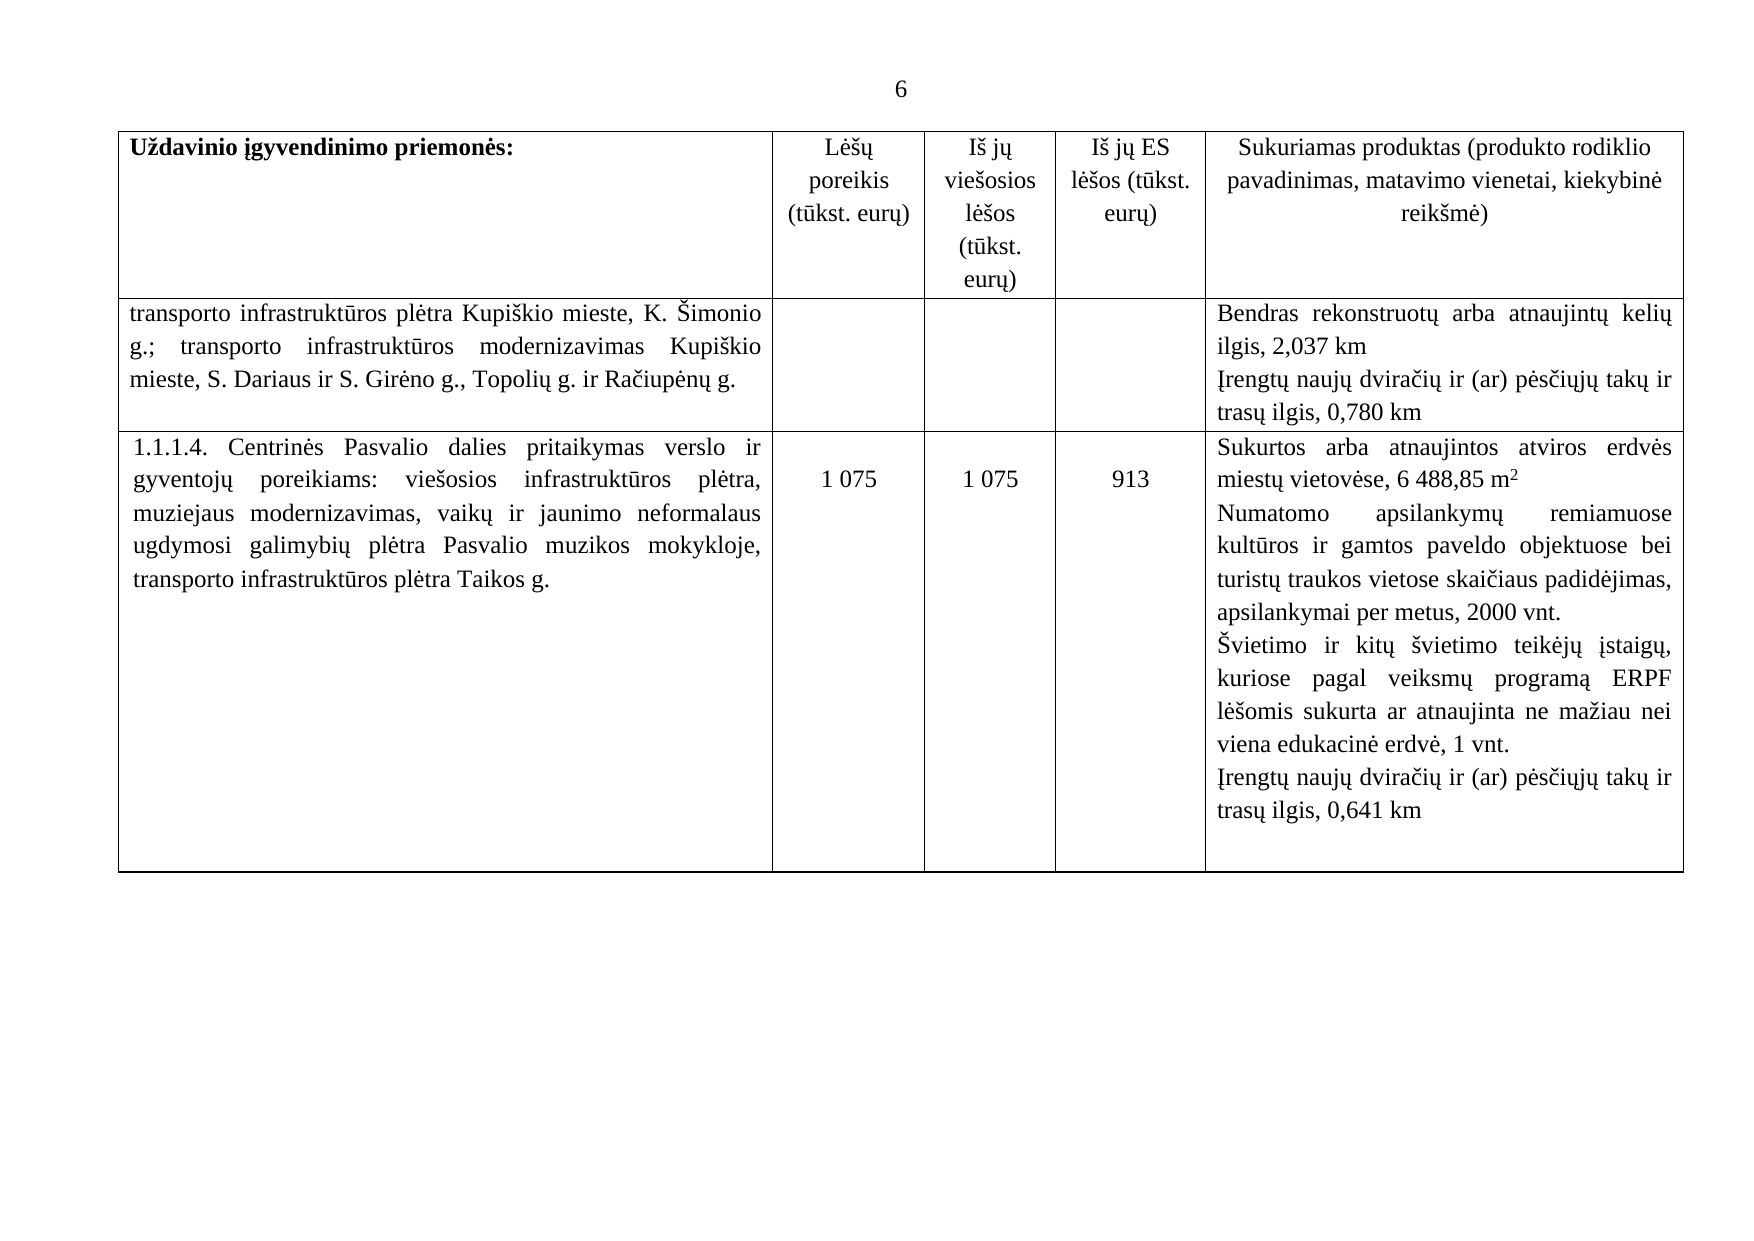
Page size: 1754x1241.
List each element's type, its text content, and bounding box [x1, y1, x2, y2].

table_cell 1 075 [925, 432, 1055, 871]
table_cell 913 [1056, 432, 1205, 871]
table_cell [1056, 299, 1205, 431]
table_cell [925, 299, 1055, 431]
table_cell transporto infrastruktūros plėtra Kupiškio mieste, K. Šimonio g.; transporto infrastruktūros modernizavimas Kupiškio mieste, S. Dariaus ir S. Girėno g., Topolių g. ir Račiupėnų g. [119, 299, 772, 431]
table_header Lėšų poreikis (tūkst. eurų) [773, 132, 924, 297]
table_cell 1.1.1.4. Centrinės Pasvalio dalies pritaikymas verslo ir gyventojų poreikiams: viešosios infrastruktūros plėtra, muziejaus modernizavimas, vaikų ir jaunimo neformalaus ugdymosi galimybių plėtra Pasvalio muzikos mokykloje, transporto infrastruktūros plėtra Taikos g. [119, 432, 772, 871]
table_header Sukuriamas produktas (produkto rodiklio pavadinimas, matavimo vienetai, kiekybinė reikšmė) [1206, 132, 1683, 297]
table_cell Sukurtos arba atnaujintos atviros erdvės miestų vietovėse, 6 488,85 m2 Numatomo apsilankymų remiamuose kultūros ir gamtos paveldo objektuose bei turistų traukos vietose skaičiaus padidėjimas, apsilankymai per metus, 2000 vnt. Švietimo ir kitų švietimo teikėjų įstaigų, kuriose pagal veiksmų programą ERPF lėšomis sukurta ar atnaujinta ne mažiau nei viena edukacinė erdvė, 1 vnt. Įrengtų naujų dviračių ir (ar) pėsčiųjų takų ir trasų ilgis, 0,641 km [1206, 432, 1683, 871]
table_header Iš jų viešosios lėšos (tūkst. eurų) [925, 132, 1055, 297]
table_cell [773, 299, 924, 431]
table_cell Bendras rekonstruotų arba atnaujintų kelių ilgis, 2,037 km Įrengtų naujų dviračių ir (ar) pėsčiųjų takų ir trasų ilgis, 0,780 km [1206, 299, 1683, 431]
table_header Uždavinio įgyvendinimo priemonės: [119, 132, 772, 297]
table_cell 1 075 [773, 432, 924, 871]
table_header Iš jų ES lėšos (tūkst. eurų) [1056, 132, 1205, 297]
